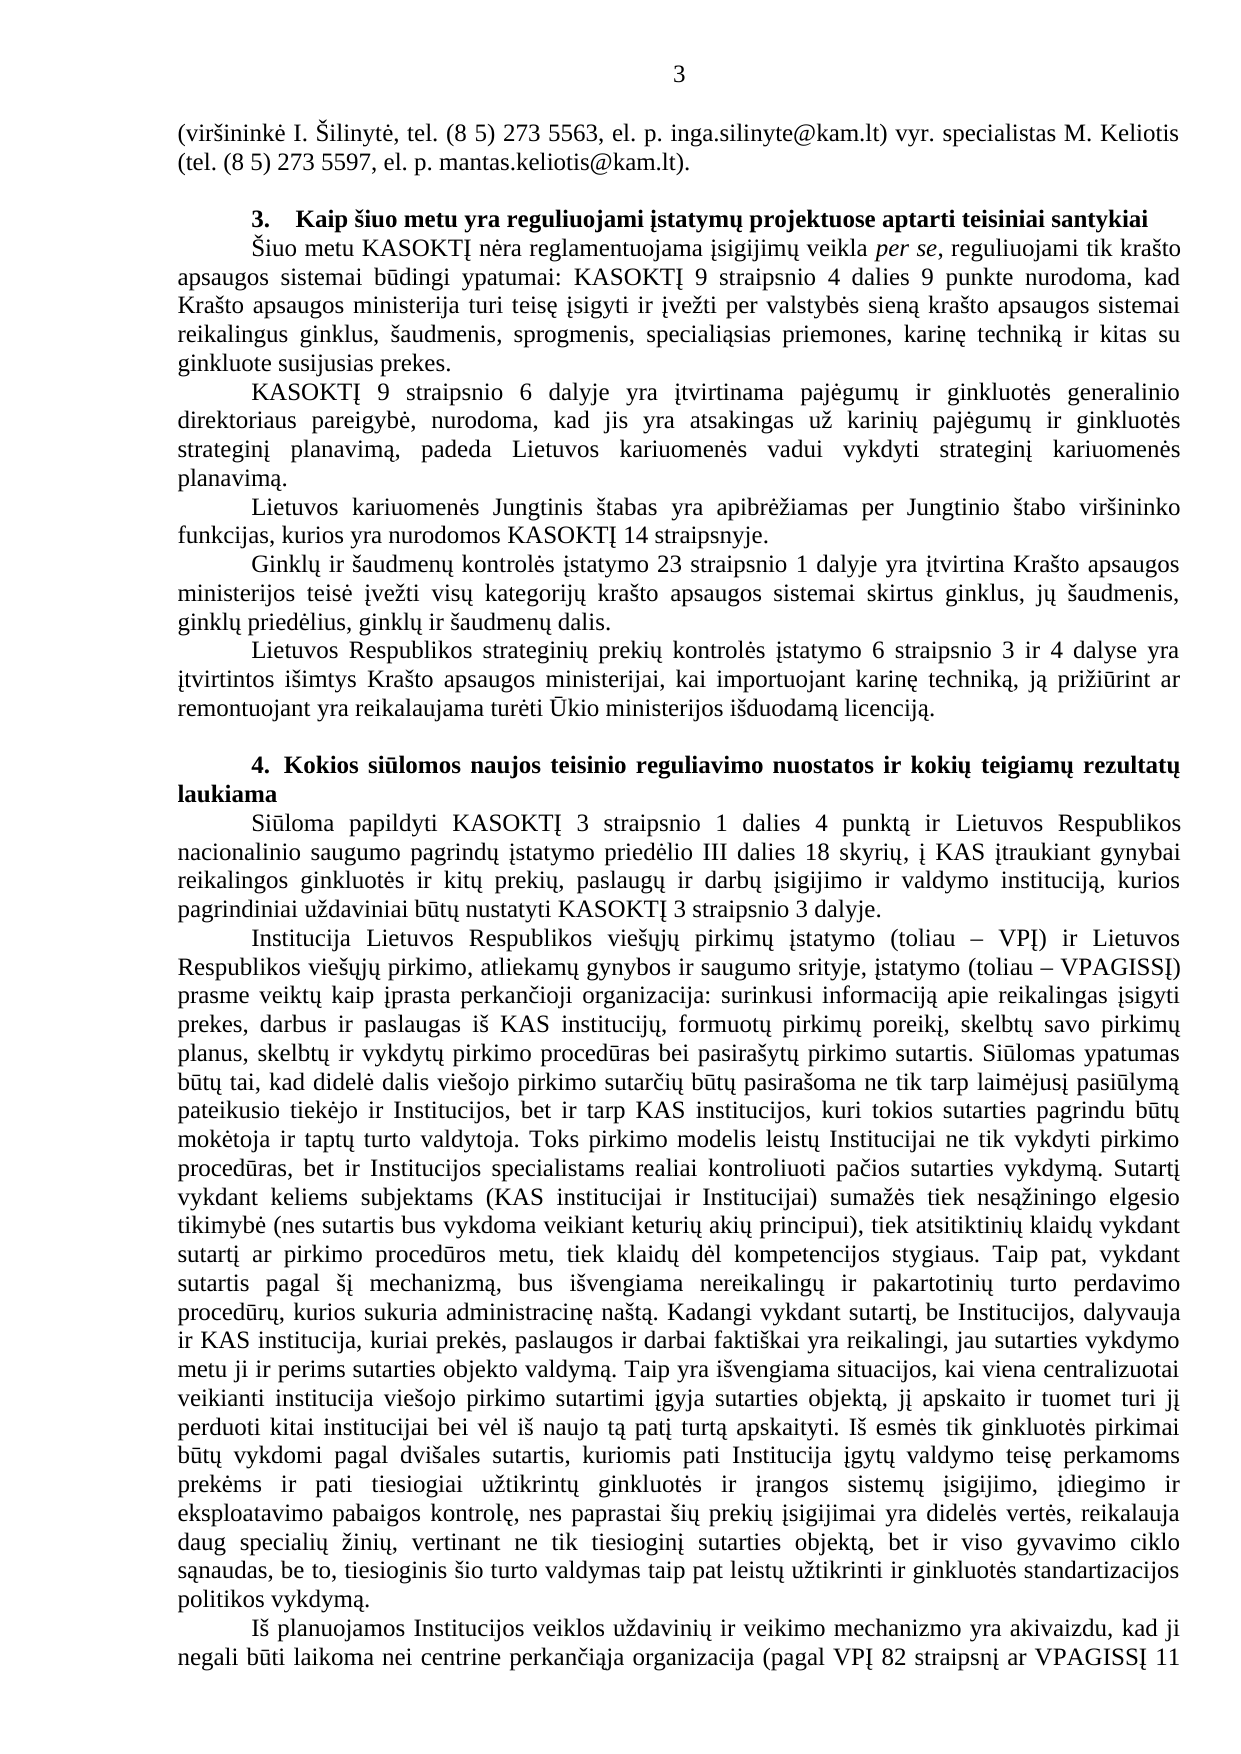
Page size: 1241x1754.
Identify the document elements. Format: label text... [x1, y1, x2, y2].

text Šiuo metu KASOKTĮ nėra reglamentuojama įsigijimų veikla per se, reguliuojami tik krašto apsaugos sistemai būdingi ypatumai: KASOKTĮ 9 straipsnio 4 dalies 9 punkte nurodoma, kad Krašto apsaugos ministerija turi teisę įsigyti ir įvežti per valstybės sieną krašto apsaugos sistemai reikalingus ginklus, šaudmenis, sprogmenis, specialiąsias priemones, karinę techniką ir kitas su ginkluote susijusias prekes. [177, 233, 1181, 377]
text KASOKTĮ 9 straipsnio 6 dalyje yra įtvirtinama pajėgumų ir ginkluotės generalinio direktoriaus pareigybė, nurodoma, kad jis yra atsakingas už karinių pajėgumų ir ginkluotės strateginį planavimą, padeda Lietuvos kariuomenės vadui vykdyti strateginį kariuomenės planavimą. [177, 377, 1181, 492]
text Siūloma papildyti KASOKTĮ 3 straipsnio 1 dalies 4 punktą ir Lietuvos Respublikos nacionalinio saugumo pagrindų įstatymo priedėlio III dalies 18 skyrių, į KAS įtraukiant gynybai reikalingos ginkluotės ir kitų prekių, paslaugų ir darbų įsigijimo ir valdymo instituciją, kurios pagrindiniai uždaviniai būtų nustatyti KASOKTĮ 3 straipsnio 3 dalyje. [177, 808, 1181, 923]
text Institucija Lietuvos Respublikos viešųjų pirkimų įstatymo (toliau – VPĮ) ir Lietuvos Respublikos viešųjų pirkimo, atliekamų gynybos ir saugumo srityje, įstatymo (toliau – VPAGISSĮ) prasme veiktų kaip įprasta perkančioji organizacija: surinkusi informaciją apie reikalingas įsigyti prekes, darbus ir paslaugas iš KAS institucijų, formuotų pirkimų poreikį, skelbtų savo pirkimų planus, skelbtų ir vykdytų pirkimo procedūras bei pasirašytų pirkimo sutartis. Siūlomas ypatumas būtų tai, kad didelė dalis viešojo pirkimo sutarčių būtų pasirašoma ne tik tarp laimėjusį pasiūlymą pateikusio tiekėjo ir Institucijos, bet ir tarp KAS institucijos, kuri tokios sutarties pagrindu būtų mokėtoja ir taptų turto valdytoja. Toks pirkimo modelis leistų Institucijai ne tik vykdyti pirkimo procedūras, bet ir Institucijos specialistams realiai kontroliuoti pačios sutarties vykdymą. Sutartį vykdant keliems subjektams (KAS institucijai ir Institucijai) sumažės tiek nesąžiningo elgesio tikimybė (nes sutartis bus vykdoma veikiant keturių akių principui), tiek atsitiktinių klaidų vykdant sutartį ar pirkimo procedūros metu, tiek klaidų dėl kompetencijos stygiaus. Taip pat, vykdant sutartis pagal šį mechanizmą, bus išvengiama nereikalingų ir pakartotinių turto perdavimo procedūrų, kurios sukuria administracinę naštą. Kadangi vykdant sutartį, be Institucijos, dalyvauja ir KAS institucija, kuriai prekės, paslaugos ir darbai faktiškai yra reikalingi, jau sutarties vykdymo metu ji ir perims sutarties objekto valdymą. Taip yra išvengiama situacijos, kai viena centralizuotai veikianti institucija viešojo pirkimo sutartimi įgyja sutarties objektą, jį apskaito ir tuomet turi jį perduoti kitai institucijai bei vėl iš naujo tą patį turtą apskaityti. Iš esmės tik ginkluotės pirkimai būtų vykdomi pagal dvišales sutartis, kuriomis pati Institucija įgytų valdymo teisę perkamoms prekėms ir pati tiesiogiai užtikrintų ginkluotės ir įrangos sistemų įsigijimo, įdiegimo ir eksploatavimo pabaigos kontrolę, nes paprastai šių prekių įsigijimai yra didelės vertės, reikalauja daug specialių žinių, vertinant ne tik tiesioginį sutarties objektą, bet ir viso gyvavimo ciklo sąnaudas, be to, tiesioginis šio turto valdymas taip pat leistų užtikrinti ir ginkluotės standartizacijos politikos vykdymą. [177, 923, 1181, 1613]
text Iš planuojamos Institucijos veiklos uždavinių ir veikimo mechanizmo yra akivaizdu, kad ji negali būti laikoma nei centrine perkančiąja organizacija (pagal VPĮ 82 straipsnį ar VPAGISSĮ 11 [177, 1613, 1181, 1671]
text Lietuvos Respublikos strateginių prekių kontrolės įstatymo 6 straipsnio 3 ir 4 dalyse yra įtvirtintos išimtys Krašto apsaugos ministerijai, kai importuojant karinę techniką, ją prižiūrint ar remontuojant yra reikalaujama turėti Ūkio ministerijos išduodamą licenciją. [177, 636, 1181, 722]
text (viršininkė I. Šilinytė, tel. (8 5) 273 5563, el. p. inga.silinyte@kam.lt) vyr. specialistas M. Keliotis (tel. (8 5) 273 5597, el. p. mantas.keliotis@kam.lt). [177, 118, 1181, 176]
text Ginklų ir šaudmenų kontrolės įstatymo 23 straipsnio 1 dalyje yra įtvirtina Krašto apsaugos ministerijos teisė įvežti visų kategorijų krašto apsaugos sistemai skirtus ginklus, jų šaudmenis, ginklų priedėlius, ginklų ir šaudmenų dalis. [177, 549, 1181, 636]
text 3. Kaip šiuo metu yra reguliuojami įstatymų projektuose aptarti teisiniai santykiai [177, 204, 1181, 233]
text Lietuvos kariuomenės Jungtinis štabas yra apibrėžiamas per Jungtinio štabo viršininko funkcijas, kurios yra nurodomos KASOKTĮ 14 straipsnyje. [177, 492, 1181, 549]
text 4. Kokios siūlomos naujos teisinio reguliavimo nuostatos ir kokių teigiamų rezultatų laukiama [177, 751, 1181, 808]
